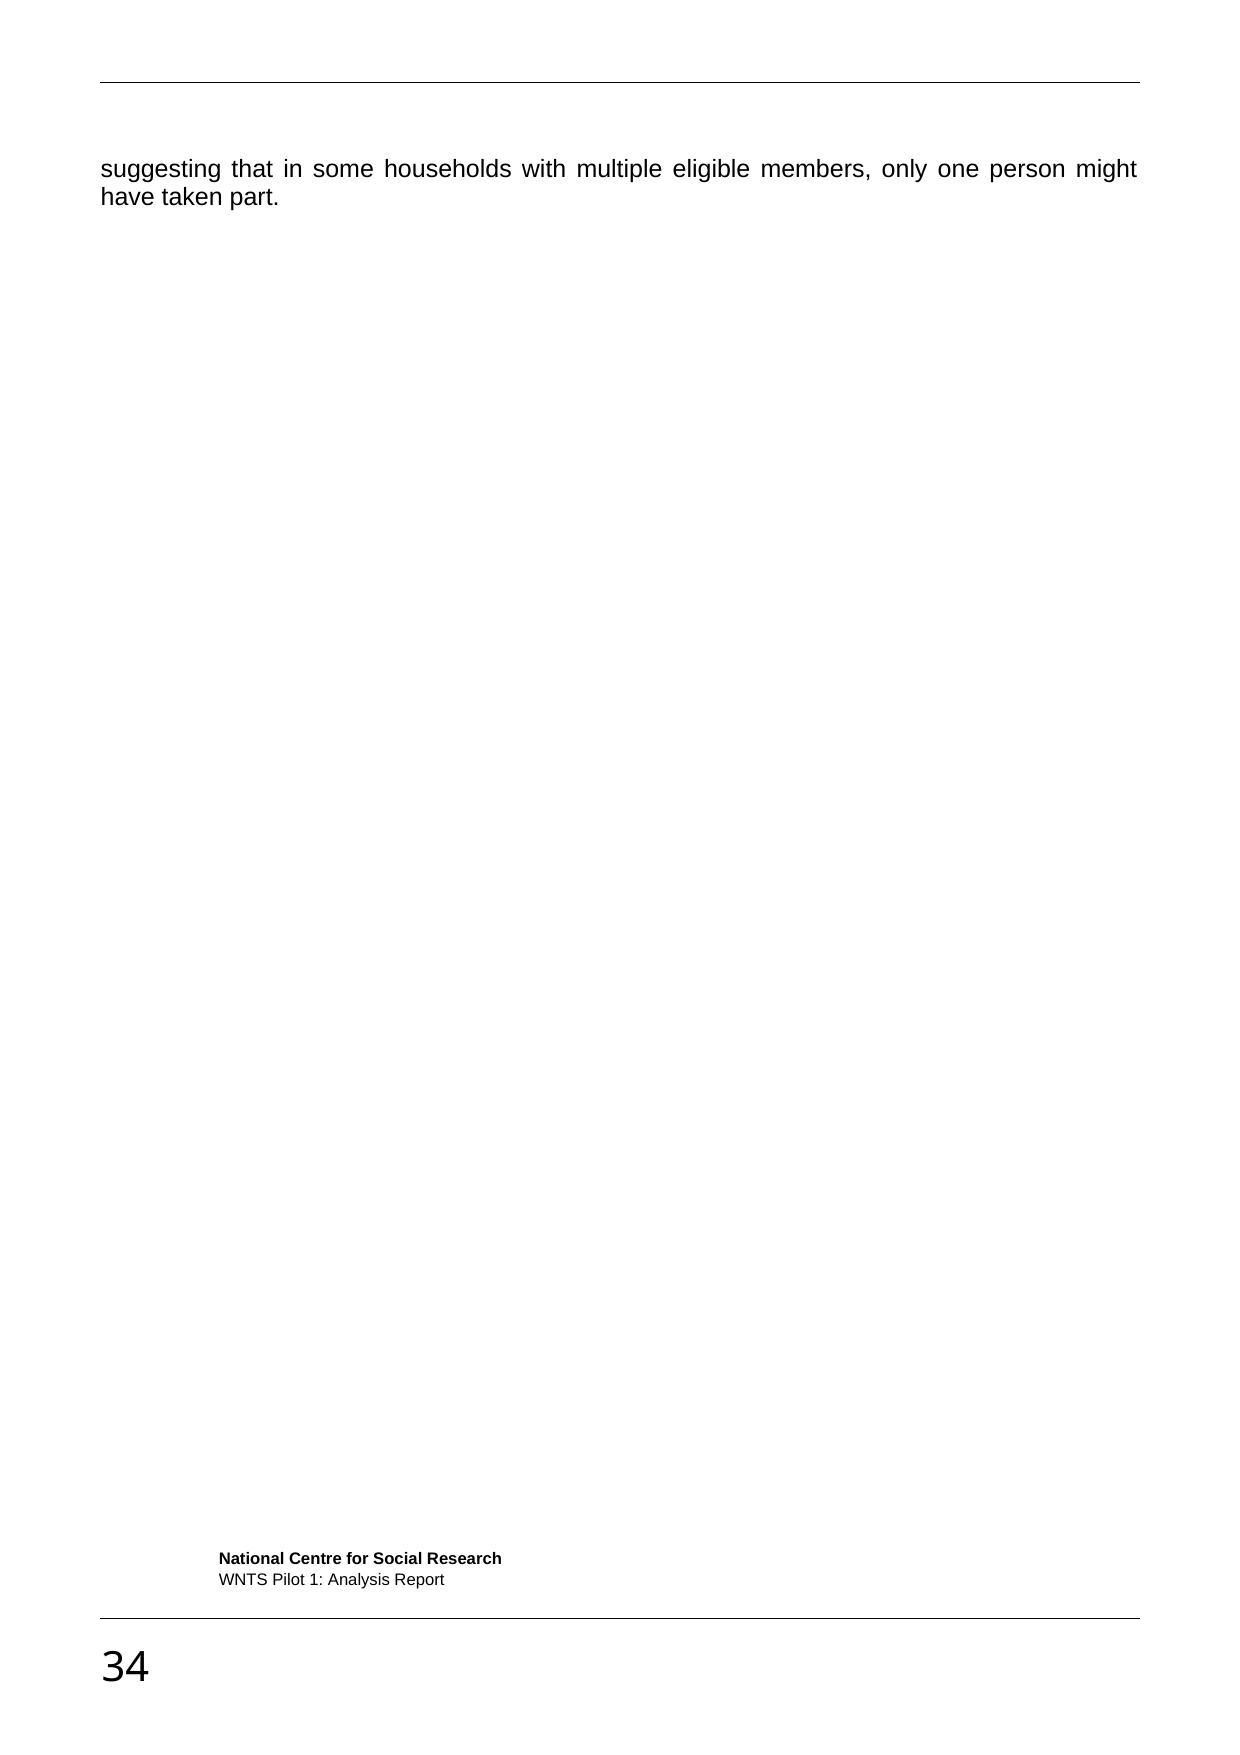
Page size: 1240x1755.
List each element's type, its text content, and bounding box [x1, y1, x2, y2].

text suggesting that in some households with multiple eligible members, only one person might have taken part. [100, 153, 1139, 211]
